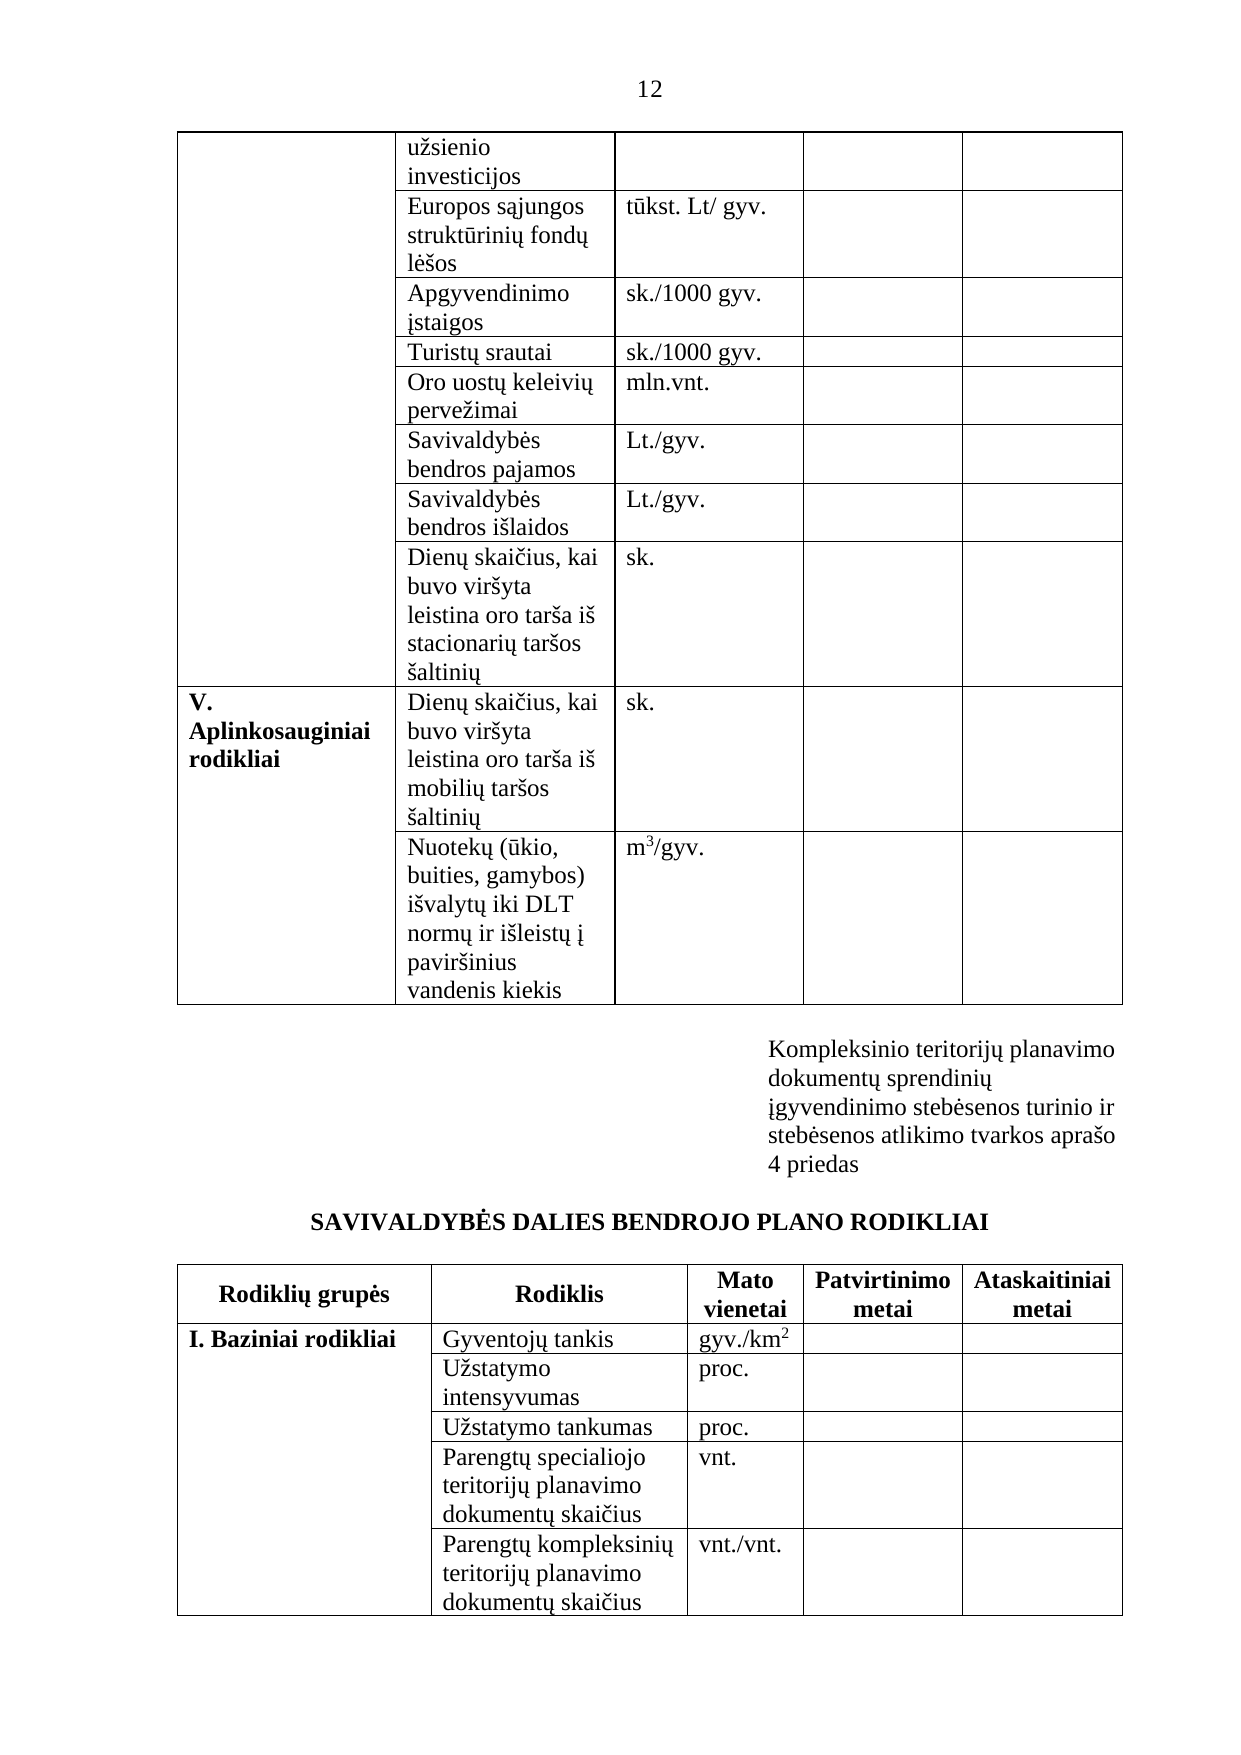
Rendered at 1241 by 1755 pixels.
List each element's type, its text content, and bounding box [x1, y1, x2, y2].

table_cell [804, 1529, 962, 1615]
table_cell Parengtų kompleksinių teritorijų planavimo dokumentų skaičius [432, 1529, 687, 1615]
table_header Rodiklis [432, 1265, 687, 1323]
table_cell Apgyvendinimo įstaigos [396, 278, 614, 336]
table_cell [804, 1412, 962, 1441]
table_header Mato vienetai [688, 1265, 803, 1323]
table_cell Dienų skaičius, kai buvo viršyta leistina oro tarša iš mobilių taršos šaltinių [396, 687, 614, 831]
table_cell [804, 191, 962, 277]
table_cell Lt./gyv. [616, 484, 803, 541]
table_cell [963, 542, 1122, 686]
table_cell tūkst. Lt/ gyv. [616, 191, 803, 277]
table_cell [963, 1324, 1122, 1352]
table_cell Gyventojų tankis [432, 1324, 687, 1352]
table_cell [963, 278, 1122, 336]
table_cell Europos sąjungos struktūrinių fondų lėšos [396, 191, 614, 277]
table_header Rodiklių grupės [178, 1265, 431, 1323]
table_cell [804, 832, 962, 1004]
table_cell [963, 1412, 1122, 1441]
table_cell [804, 367, 962, 424]
table_cell sk./1000 gyv. [616, 278, 803, 336]
table_cell Savivaldybės bendros išlaidos [396, 484, 614, 541]
table_cell [804, 542, 962, 686]
table_cell [804, 687, 962, 831]
table_cell [178, 133, 395, 686]
table_cell V. Aplinkosauginiai rodikliai [178, 687, 395, 1004]
table_cell [963, 337, 1122, 366]
table_cell [963, 133, 1122, 190]
table_cell m3/gyv. [616, 832, 803, 1004]
table_cell proc. [688, 1354, 803, 1411]
table_cell [963, 1442, 1122, 1528]
table_cell vnt. [688, 1442, 803, 1528]
table_cell [804, 425, 962, 483]
table_header Ataskaitiniai metai [963, 1265, 1122, 1323]
table_cell Turistų srautai [396, 337, 614, 366]
table_cell [963, 191, 1122, 277]
table_cell [963, 687, 1122, 831]
table_cell Savivaldybės bendros pajamos [396, 425, 614, 483]
table_cell [804, 133, 962, 190]
table_cell gyv./km2 [688, 1324, 803, 1352]
table_cell [804, 278, 962, 336]
table_cell [963, 1354, 1122, 1411]
table_cell [804, 484, 962, 541]
table_cell Užstatymo tankumas [432, 1412, 687, 1441]
table_cell [963, 367, 1122, 424]
table_cell Parengtų specialiojo teritorijų planavimo dokumentų skaičius [432, 1442, 687, 1528]
table_cell Oro uostų keleivių pervežimai [396, 367, 614, 424]
text Kompleksinio teritorijų planavimo dokumentų sprendinių įgyvendinimo stebėsenos turinio ir stebėsenos atlikimo tvarkos aprašo 4 priedas [768, 1034, 1122, 1178]
table_cell užsienio investicijos [396, 133, 614, 190]
table_cell Lt./gyv. [616, 425, 803, 483]
table_cell vnt./vnt. [688, 1529, 803, 1615]
table_cell [963, 832, 1122, 1004]
table_header Patvirtinimo metai [804, 1265, 962, 1323]
table_cell Dienų skaičius, kai buvo viršyta leistina oro tarša iš stacionarių taršos šaltinių [396, 542, 614, 686]
table_cell [804, 1442, 962, 1528]
table_cell sk. [616, 542, 803, 686]
table_cell sk./1000 gyv. [616, 337, 803, 366]
table_cell [963, 425, 1122, 483]
table_cell Nuotekų (ūkio, buities, gamybos) išvalytų iki DLT normų ir išleistų į paviršinius vandenis kiekis [396, 832, 614, 1004]
table_cell [963, 1529, 1122, 1615]
table_cell [963, 484, 1122, 541]
table_cell mln.vnt. [616, 367, 803, 424]
table_cell [804, 337, 962, 366]
table_cell [804, 1354, 962, 1411]
table_cell I. Baziniai rodikliai [178, 1324, 431, 1615]
table_cell sk. [616, 687, 803, 831]
text Savivaldybės dalies bendrojo plano rodikliai [177, 1207, 1122, 1235]
table_cell [804, 1324, 962, 1352]
table_cell proc. [688, 1412, 803, 1441]
table_cell Užstatymo intensyvumas [432, 1354, 687, 1411]
table_cell [616, 133, 803, 190]
